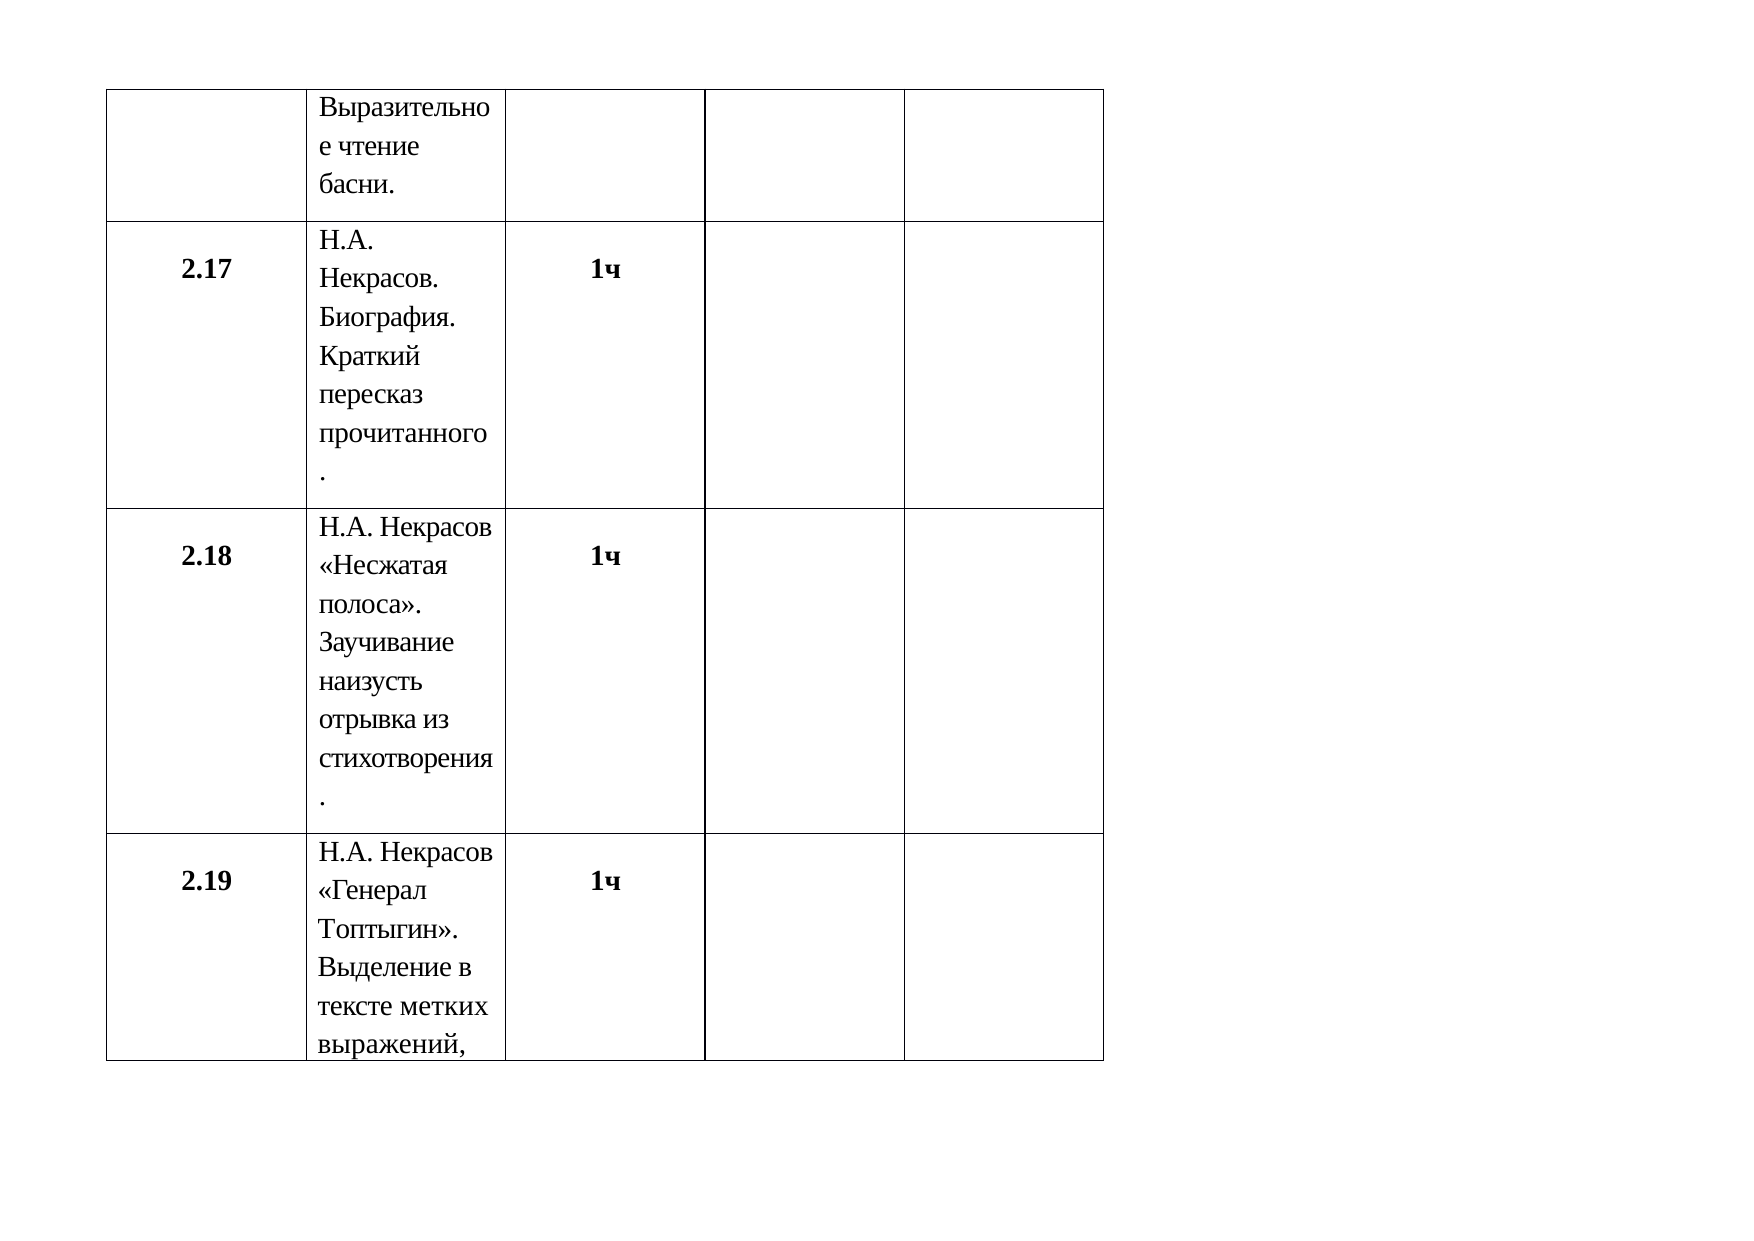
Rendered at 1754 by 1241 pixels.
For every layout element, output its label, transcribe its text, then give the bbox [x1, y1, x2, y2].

table_cell [905, 509, 1103, 833]
table_cell Н.А. Некрасов «Генерал Топтыгин». Выделение в тексте метких выражений, художественных определений и сравнений. [307, 834, 317, 1060]
table_cell 2.18 [107, 509, 306, 833]
table_cell Н.А. Некрасов «Несжатая полоса». Заучивание наизусть отрывка из стихотворения. [307, 509, 505, 833]
table_cell 1ч [506, 509, 704, 833]
table_cell 2.19 [107, 834, 306, 1060]
table_cell [905, 90, 1103, 221]
table_cell 1ч [506, 222, 704, 508]
table_cell [706, 509, 904, 833]
table_cell [905, 222, 1103, 508]
table_cell [706, 834, 904, 1060]
table_cell [706, 222, 904, 508]
table_cell 1ч [506, 834, 704, 1060]
table_cell Н.А. Некрасов «Генерал Топтыгин». Выделение в тексте метких выражений, художественных определений и сравнений. [494, 834, 505, 1060]
table_cell Н.А. Некрасов. Биография. Краткий пересказ прочитанного. [307, 222, 505, 508]
table_cell [706, 90, 904, 221]
table_cell [107, 90, 306, 221]
table_cell 2.17 [107, 222, 306, 508]
table_cell [506, 90, 704, 221]
table_cell И.А. Крылов «Слон и Моська». Выразительное чтение басни. [307, 90, 505, 221]
table_cell [905, 834, 1103, 1060]
